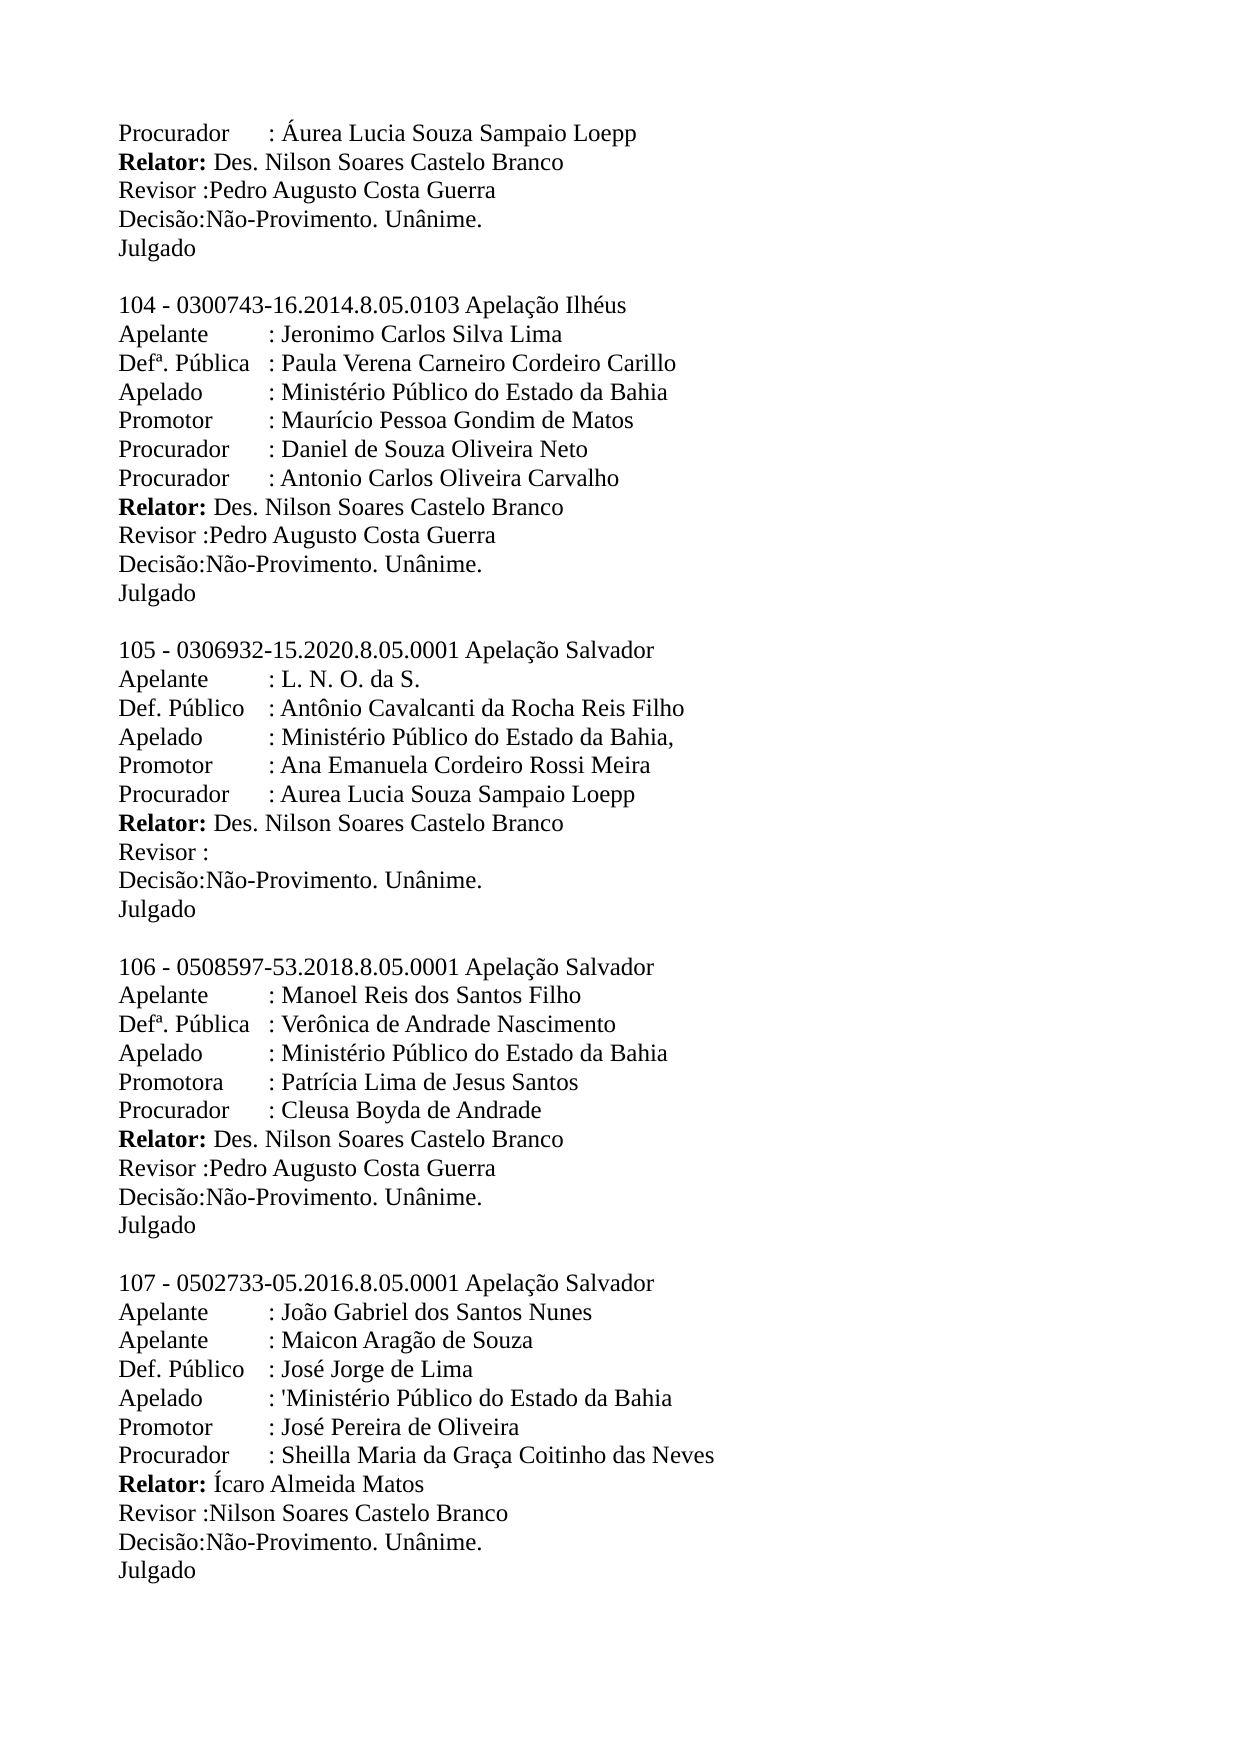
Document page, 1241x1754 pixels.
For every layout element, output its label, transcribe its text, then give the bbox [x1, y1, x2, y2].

text Decisão:Não-Provimento. Unânime. [118, 204, 1122, 233]
text Apelante : Jeronimo Carlos Silva Lima Defª. Pública : Paula Verena Carneiro Cordeiro Carillo Apelado : Ministério Público do Estado da Bahia Promotor : Maurício Pessoa Gondim de Matos Procurador : Daniel de Souza Oliveira Neto Procurador : Antonio Carlos Oliveira Carvalho Relator: Des. Nilson Soares Castelo Branco [118, 319, 1122, 521]
text Revisor :Nilson Soares Castelo Branco [118, 1498, 1122, 1527]
text 104 - 0300743-16.2014.8.05.0103 Apelação Ilhéus [118, 291, 1122, 319]
text Decisão:Não-Provimento. Unânime. [118, 549, 1122, 578]
text Procurador : Áurea Lucia Souza Sampaio Loepp Relator: Des. Nilson Soares Castelo Branco [118, 118, 1122, 176]
text 106 - 0508597-53.2018.8.05.0001 Apelação Salvador [118, 952, 1122, 981]
text Julgado [118, 1556, 1122, 1584]
text Apelante : João Gabriel dos Santos Nunes Apelante : Maicon Aragão de Souza Def. Público : José Jorge de Lima Apelado : 'Ministério Público do Estado da Bahia Promotor : José Pereira de Oliveira Procurador : Sheilla Maria da Graça Coitinho das Neves Relator: Ícaro Almeida Matos [118, 1297, 1122, 1498]
text Revisor :Pedro Augusto Costa Guerra [118, 521, 1122, 549]
text Julgado [118, 1211, 1122, 1239]
text Julgado [118, 233, 1122, 262]
text Julgado [118, 578, 1122, 607]
text Apelante : L. N. O. da S. Def. Público : Antônio Cavalcanti da Rocha Reis Filho Apelado : Ministério Público do Estado da Bahia, Promotor : Ana Emanuela Cordeiro Rossi Meira Procurador : Aurea Lucia Souza Sampaio Loepp Relator: Des. Nilson Soares Castelo Branco [118, 664, 1122, 837]
text Decisão:Não-Provimento. Unânime. [118, 1527, 1122, 1556]
text Julgado [118, 894, 1122, 923]
text Decisão:Não-Provimento. Unânime. [118, 866, 1122, 894]
text 105 - 0306932-15.2020.8.05.0001 Apelação Salvador [118, 636, 1122, 664]
text Decisão:Não-Provimento. Unânime. [118, 1182, 1122, 1211]
text Revisor : [118, 837, 1122, 866]
text Revisor :Pedro Augusto Costa Guerra [118, 1153, 1122, 1182]
text Revisor :Pedro Augusto Costa Guerra [118, 176, 1122, 204]
text 107 - 0502733-05.2016.8.05.0001 Apelação Salvador [118, 1268, 1122, 1297]
text Apelante : Manoel Reis dos Santos Filho Defª. Pública : Verônica de Andrade Nascimento Apelado : Ministério Público do Estado da Bahia Promotora : Patrícia Lima de Jesus Santos Procurador : Cleusa Boyda de Andrade Relator: Des. Nilson Soares Castelo Branco [118, 981, 1122, 1153]
